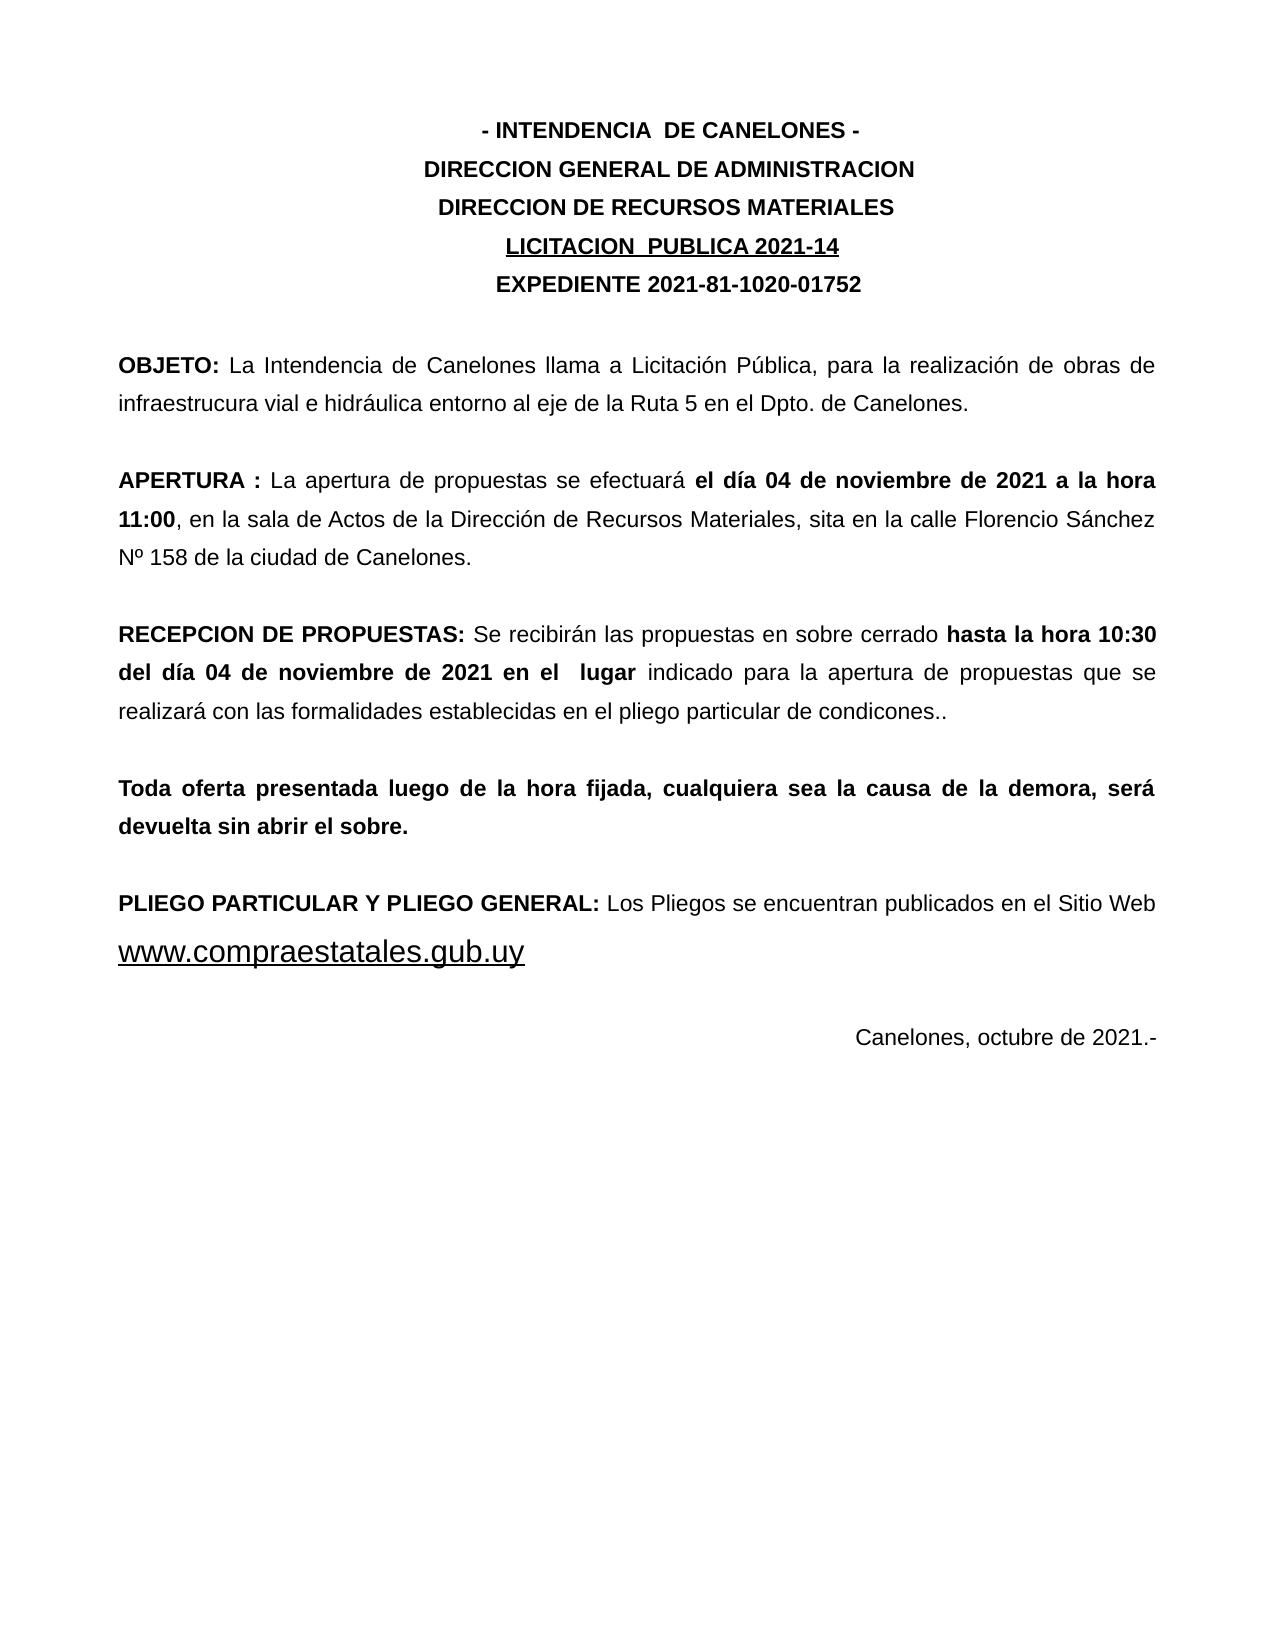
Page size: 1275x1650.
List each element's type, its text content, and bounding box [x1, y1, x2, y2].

list LICITACION PUBLICA 2021-14 [118, 233, 1157, 259]
text APERTURA : La apertura de propuestas se efectuará el día 04 de noviembre de 2021 a la hora 11:00, en la sala de Actos de la Dirección de Recursos Materiales, sita en la calle Florencio Sánchez Nº 158 de la ciudad de Canelones. [118, 468, 1157, 570]
text Toda oferta presentada luego de la hora fijada, cualquiera sea la causa de la demora, será devuelta sin abrir el sobre. [118, 775, 1157, 839]
text PLIEGO PARTICULAR Y PLIEGO GENERAL: Los Pliegos se encuentran publicados en el Sitio Web www.compraestatales.gub.uy [118, 891, 1157, 969]
text DIRECCION GENERAL DE ADMINISTRACION [118, 157, 1157, 182]
text DIRECCION DE RECURSOS MATERIALES [118, 195, 1157, 221]
text OBJETO: La Intendencia de Canelones llama a Licitación Pública, para la realización de obras de infraestrucura vial e hidráulica entorno al eje de la Ruta 5 en el Dpto. de Canelones. [118, 353, 1157, 417]
list EXPEDIENTE 2021-81-1020-01752 [118, 272, 1157, 297]
text RECEPCION DE PROPUESTAS: Se recibirán las propuestas en sobre cerrado hasta la hora 10:30 del día 04 de noviembre de 2021 en el lugar indicado para la apertura de propuestas que se realizará con las formalidades establecidas en el pliego particular de condicones.. [118, 622, 1157, 724]
text Canelones, octubre de 2021.- [118, 1024, 1157, 1050]
text - INTENDENCIA DE CANELONES - [118, 118, 1157, 144]
